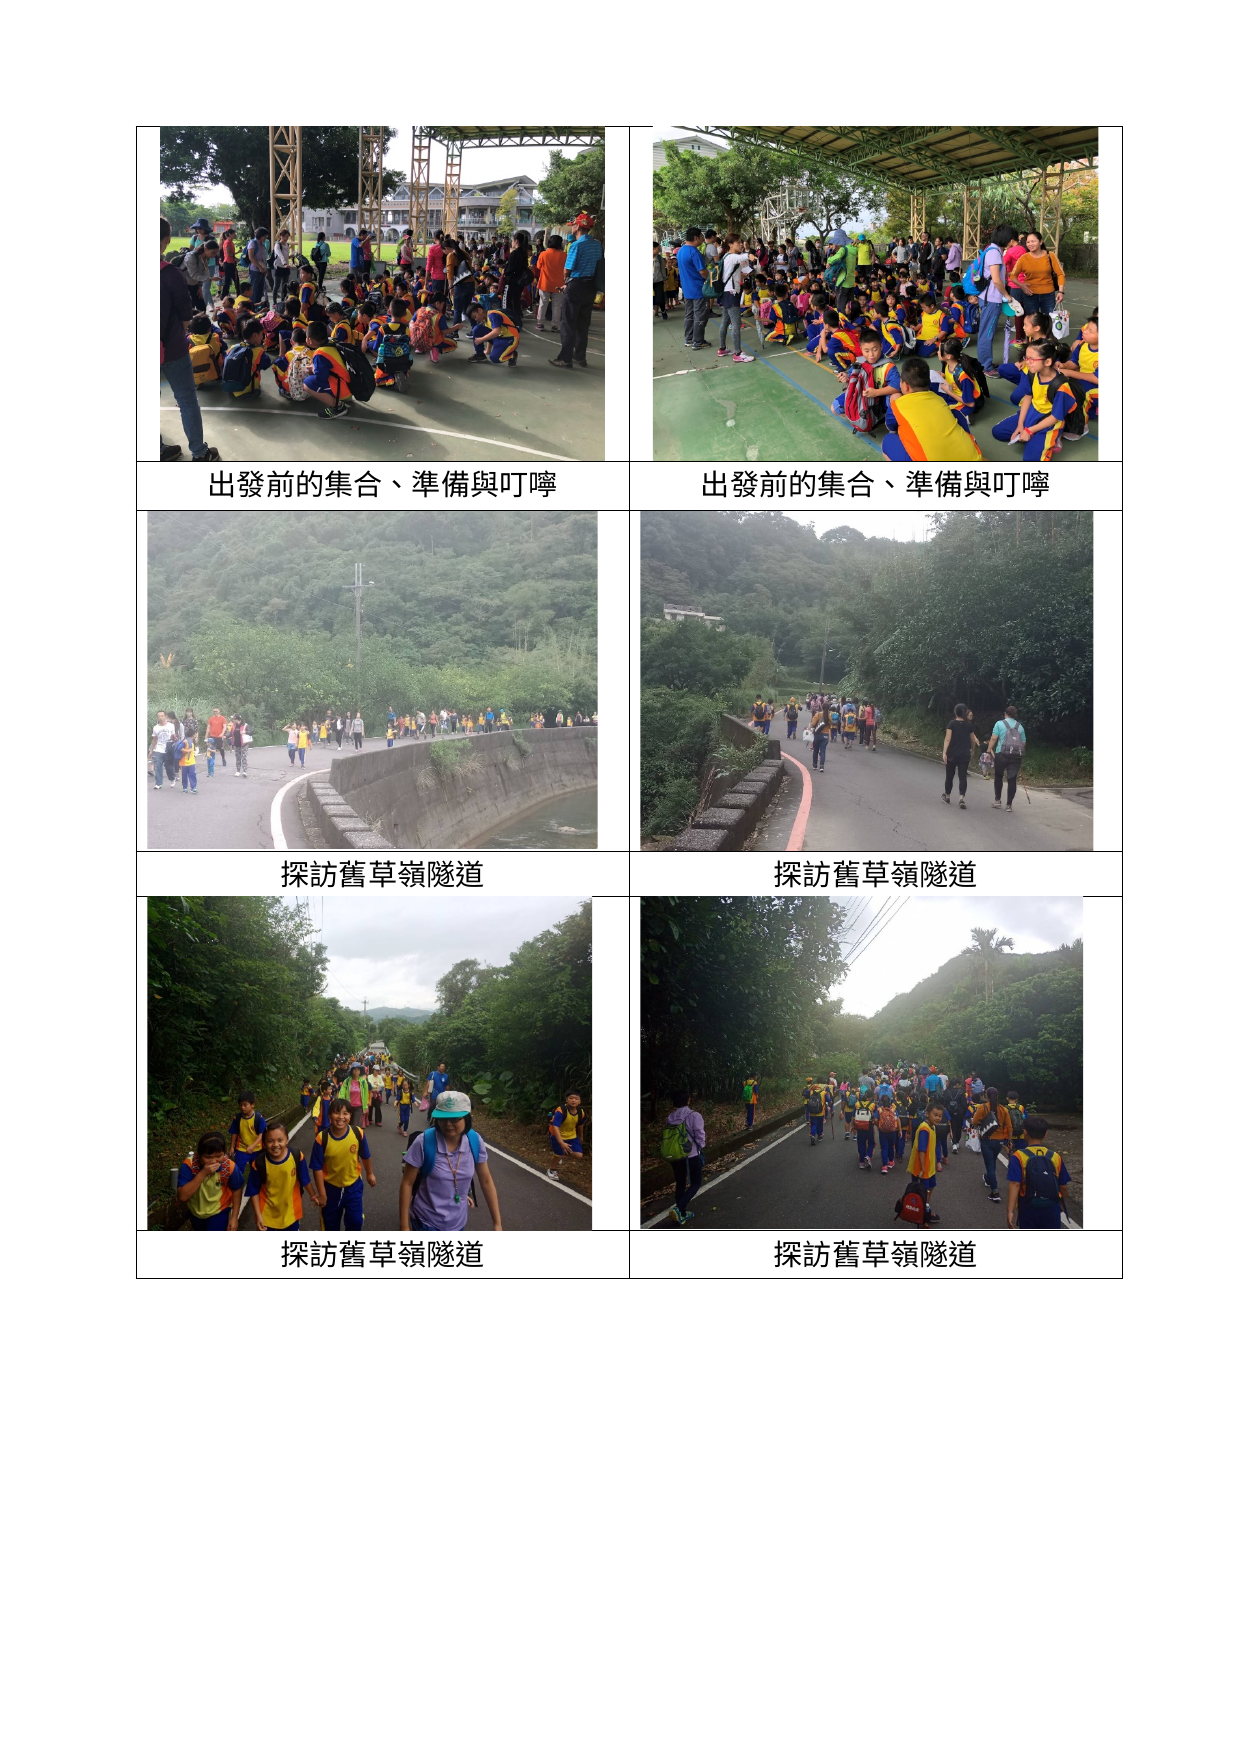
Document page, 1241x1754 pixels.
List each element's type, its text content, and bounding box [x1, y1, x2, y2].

table_cell [630, 511, 640, 851]
table_cell [593, 897, 629, 1230]
table_cell [630, 127, 652, 461]
table_cell [137, 897, 147, 1230]
table_cell 探訪舊草嶺隧道 [630, 852, 1122, 896]
table_cell [1099, 127, 1122, 461]
table_cell [137, 127, 160, 461]
table_cell 出發前的集合、準備與叮嚀 [630, 462, 1122, 510]
table_cell [605, 127, 629, 461]
table_cell [137, 511, 629, 851]
table_cell 出發前的集合、準備與叮嚀 [137, 462, 629, 510]
table_cell 探訪舊草嶺隧道 [137, 852, 629, 896]
table_cell [630, 897, 1122, 1230]
table_cell [1094, 511, 1122, 851]
table_cell 探訪舊草嶺隧道 [137, 1231, 629, 1277]
table_cell 探訪舊草嶺隧道 [630, 1231, 1122, 1277]
